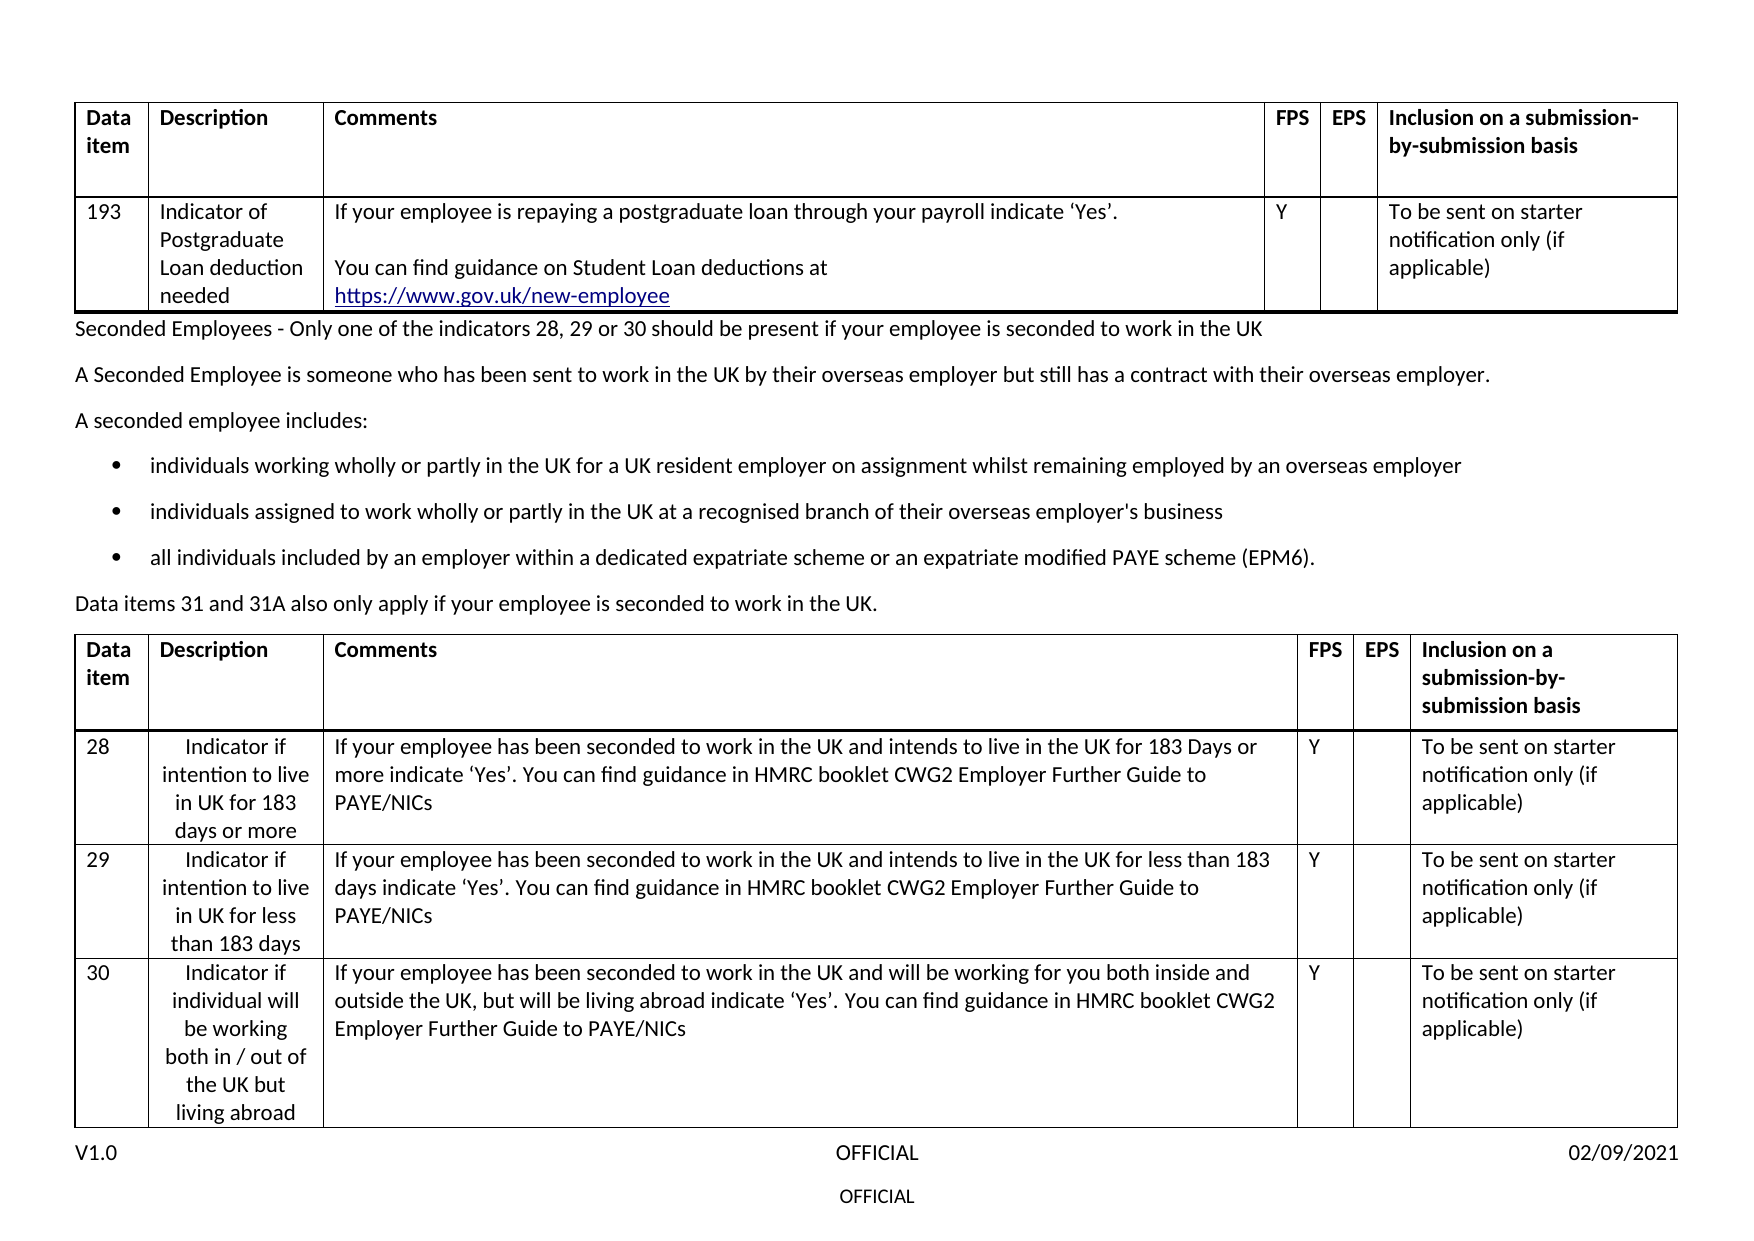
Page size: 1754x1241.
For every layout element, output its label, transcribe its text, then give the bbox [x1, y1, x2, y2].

table_header Description [149, 103, 323, 196]
table_cell 30 [76, 959, 148, 1127]
table_header EPS [1354, 635, 1410, 729]
table_header Inclusion on a submission-by-submission basis [1411, 635, 1677, 729]
table_cell 28 [76, 732, 148, 844]
text Data items 31 and 31A also only apply if your employee is seconded to work in the UK. [75, 589, 1679, 617]
table_cell If your employee has been seconded to work in the UK and intends to live in the UK for 183 Days or more indicate ‘Yes’. You can find guidance in HMRC booklet CWG2 Employer Further Guide to PAYE/NICs [324, 732, 1297, 844]
table_header Data item [76, 103, 148, 196]
table_cell 29 [76, 845, 148, 957]
table_cell [1354, 732, 1410, 844]
table_cell 193 [76, 198, 148, 309]
table_cell If your employee has been seconded to work in the UK and will be working for you both inside and outside the UK, but will be living abroad indicate ‘Yes’. You can find guidance in HMRC booklet CWG2 Employer Further Guide to PAYE/NICs [324, 959, 1297, 1127]
text Seconded Employees - Only one of the indicators 28, 29 or 30 should be present if your employee is seconded to work in the UK [75, 314, 1679, 342]
list all individuals included by an employer within a dedicated expatriate scheme or an expatriate modified PAYE scheme (EPM6). [112, 543, 1679, 571]
text A seconded employee includes: [75, 406, 1679, 434]
table_cell To be sent on starter notification only (if applicable) [1411, 732, 1677, 844]
table_header Comments [324, 103, 1264, 196]
table_cell If your employee is repaying a postgraduate loan through your payroll indicate ‘Yes’. You can find guidance on Student Loan deductions at https://www.gov.uk/new-employee [324, 198, 1264, 309]
table_header FPS [1265, 103, 1320, 196]
table_cell [1354, 845, 1410, 957]
table_cell To be sent on starter notification only (if applicable) [1411, 845, 1677, 957]
list individuals assigned to work wholly or partly in the UK at a recognised branch of their overseas employer's business [112, 497, 1679, 525]
table_header EPS [1321, 103, 1377, 196]
list individuals working wholly or partly in the UK for a UK resident employer on assignment whilst remaining employed by an overseas employer [112, 451, 1679, 479]
table_header Description [149, 635, 323, 729]
table_cell Indicator if intention to live in UK for 183 days or more [149, 732, 323, 844]
table_cell Y [1298, 845, 1353, 957]
table_cell Indicator if intention to live in UK for less than 183 days [149, 845, 323, 957]
table_cell If your employee has been seconded to work in the UK and intends to live in the UK for less than 183 days indicate ‘Yes’. You can find guidance in HMRC booklet CWG2 Employer Further Guide to PAYE/NICs [324, 845, 1297, 957]
table_header Inclusion on a submission-by-submission basis [1378, 103, 1677, 196]
table_cell Y [1298, 959, 1353, 1127]
text A Seconded Employee is someone who has been sent to work in the UK by their overseas employer but still has a contract with their overseas employer. [75, 360, 1679, 388]
table_cell Indicator if individual will be working both in / out of the UK but living abroad [149, 959, 323, 1127]
table_header Data item [76, 635, 148, 729]
table_cell [1321, 198, 1377, 309]
table_cell To be sent on starter notification only (if applicable) [1378, 198, 1677, 309]
table_cell [1354, 959, 1410, 1127]
table_cell Y [1298, 732, 1353, 844]
table_cell Indicator of Postgraduate Loan deduction needed [149, 198, 323, 309]
table_header FPS [1298, 635, 1353, 729]
table_cell Y [1265, 198, 1320, 309]
table_header Comments [324, 635, 1297, 729]
table_cell To be sent on starter notification only (if applicable) [1411, 959, 1677, 1127]
